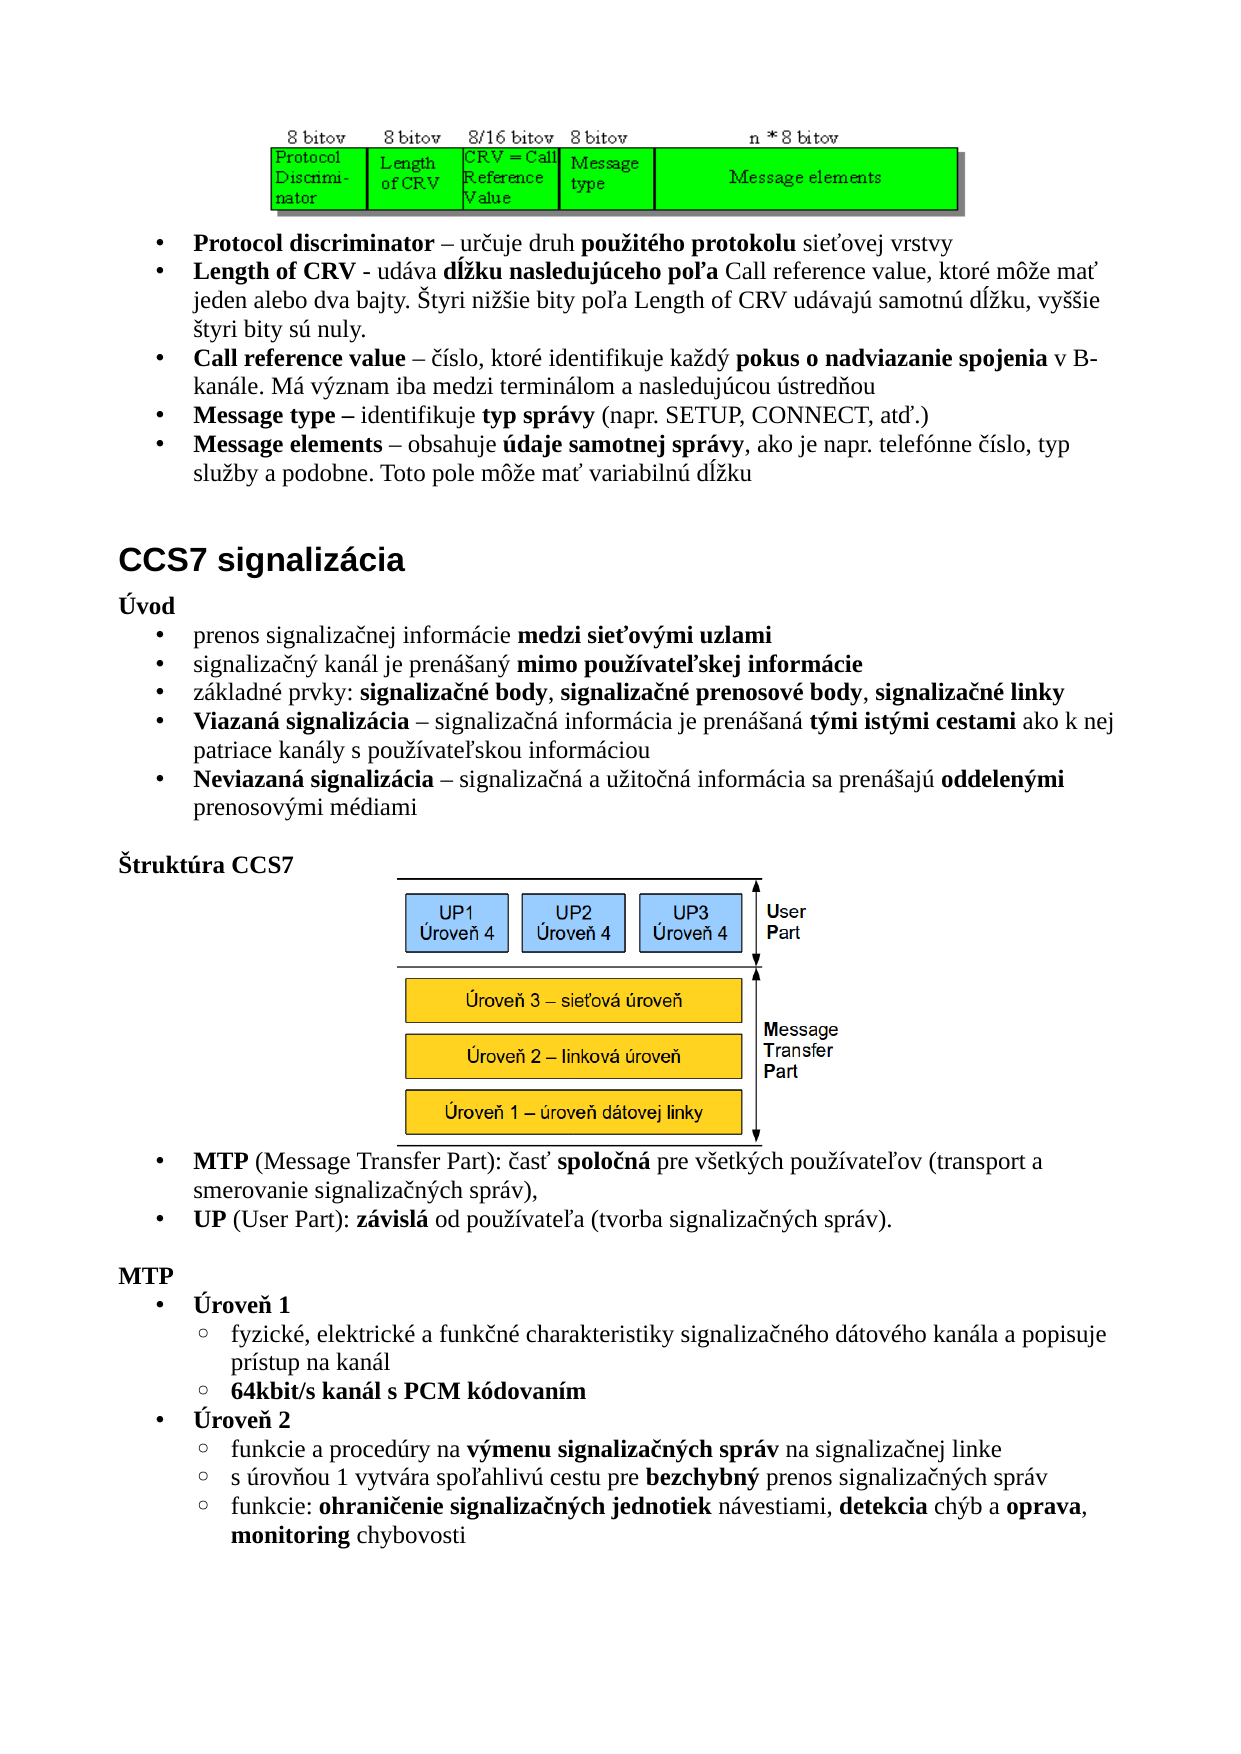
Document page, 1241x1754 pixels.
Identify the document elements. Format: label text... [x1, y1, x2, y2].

list Protocol discriminator – určuje druh použitého protokolu sieťovej vrstvy [156, 228, 1122, 256]
text MTP [118, 1261, 1122, 1290]
list Length of CRV - udáva dĺžku nasledujúceho poľa Call reference value, ktoré môže mať jeden alebo dva bajty. Štyri nižšie bity poľa Length of CRV udávajú samotnú dĺžku, vyššie štyri bity sú nuly. [156, 256, 1122, 343]
list signalizačný kanál je prenášaný mimo používateľskej informácie [156, 649, 1122, 677]
list s úrovňou 1 vytvára spoľahlivú cestu pre bezchybný prenos signalizačných správ [193, 1462, 1122, 1491]
list MTP (Message Transfer Part): časť spoločná pre všetkých používateľov (transport a smerovanie signalizačných správ), [156, 879, 1122, 1204]
list funkcie: ohraničenie signalizačných jednotiek návestiami, detekcia chýb a oprava, monitoring chybovosti [193, 1491, 1122, 1549]
list Message type – identifikuje typ správy (napr. SETUP, CONNECT, atď.) [156, 400, 1122, 429]
list Úroveň 1 [156, 1290, 1122, 1319]
list Message elements – obsahuje údaje samotnej správy, ako je napr. telefónne číslo, typ služby a podobne. Toto pole môže mať variabilnú dĺžku [156, 429, 1122, 486]
list Viazaná signalizácia – signalizačná informácia je prenášaná tými istými cestami ako k nej patriace kanály s používateľskou informáciou [156, 706, 1122, 764]
list Call reference value – číslo, ktoré identifikuje každý pokus o nadviazanie spojenia v B-kanále. Má význam iba medzi terminálom a nasledujúcou ústredňou [156, 343, 1122, 400]
list Úroveň 2 [156, 1405, 1122, 1434]
subtitle CCS7 signalizácia [118, 540, 1122, 579]
list 64kbit/s kanál s PCM kódovaním [193, 1376, 1122, 1405]
list UP (User Part): závislá od používateľa (tvorba signalizačných správ). [156, 1204, 1122, 1232]
list prenos signalizačnej informácie medzi sieťovými uzlami [156, 620, 1122, 649]
picture [396, 878, 844, 1147]
text Štruktúra CCS7 [118, 850, 1122, 879]
list fyzické, elektrické a funkčné charakteristiky signalizačného dátového kanála a popisuje prístup na kanál [193, 1319, 1122, 1376]
list Neviazaná signalizácia – signalizačná a užitočná informácia sa prenášajú oddelenými prenosovými médiami [156, 764, 1122, 821]
list funkcie a procedúry na výmenu signalizačných správ na signalizačnej linke [193, 1434, 1122, 1462]
picture [268, 127, 972, 219]
list základné prvky: signalizačné body, signalizačné prenosové body, signalizačné linky [156, 677, 1122, 706]
text Úvod [118, 591, 1122, 620]
